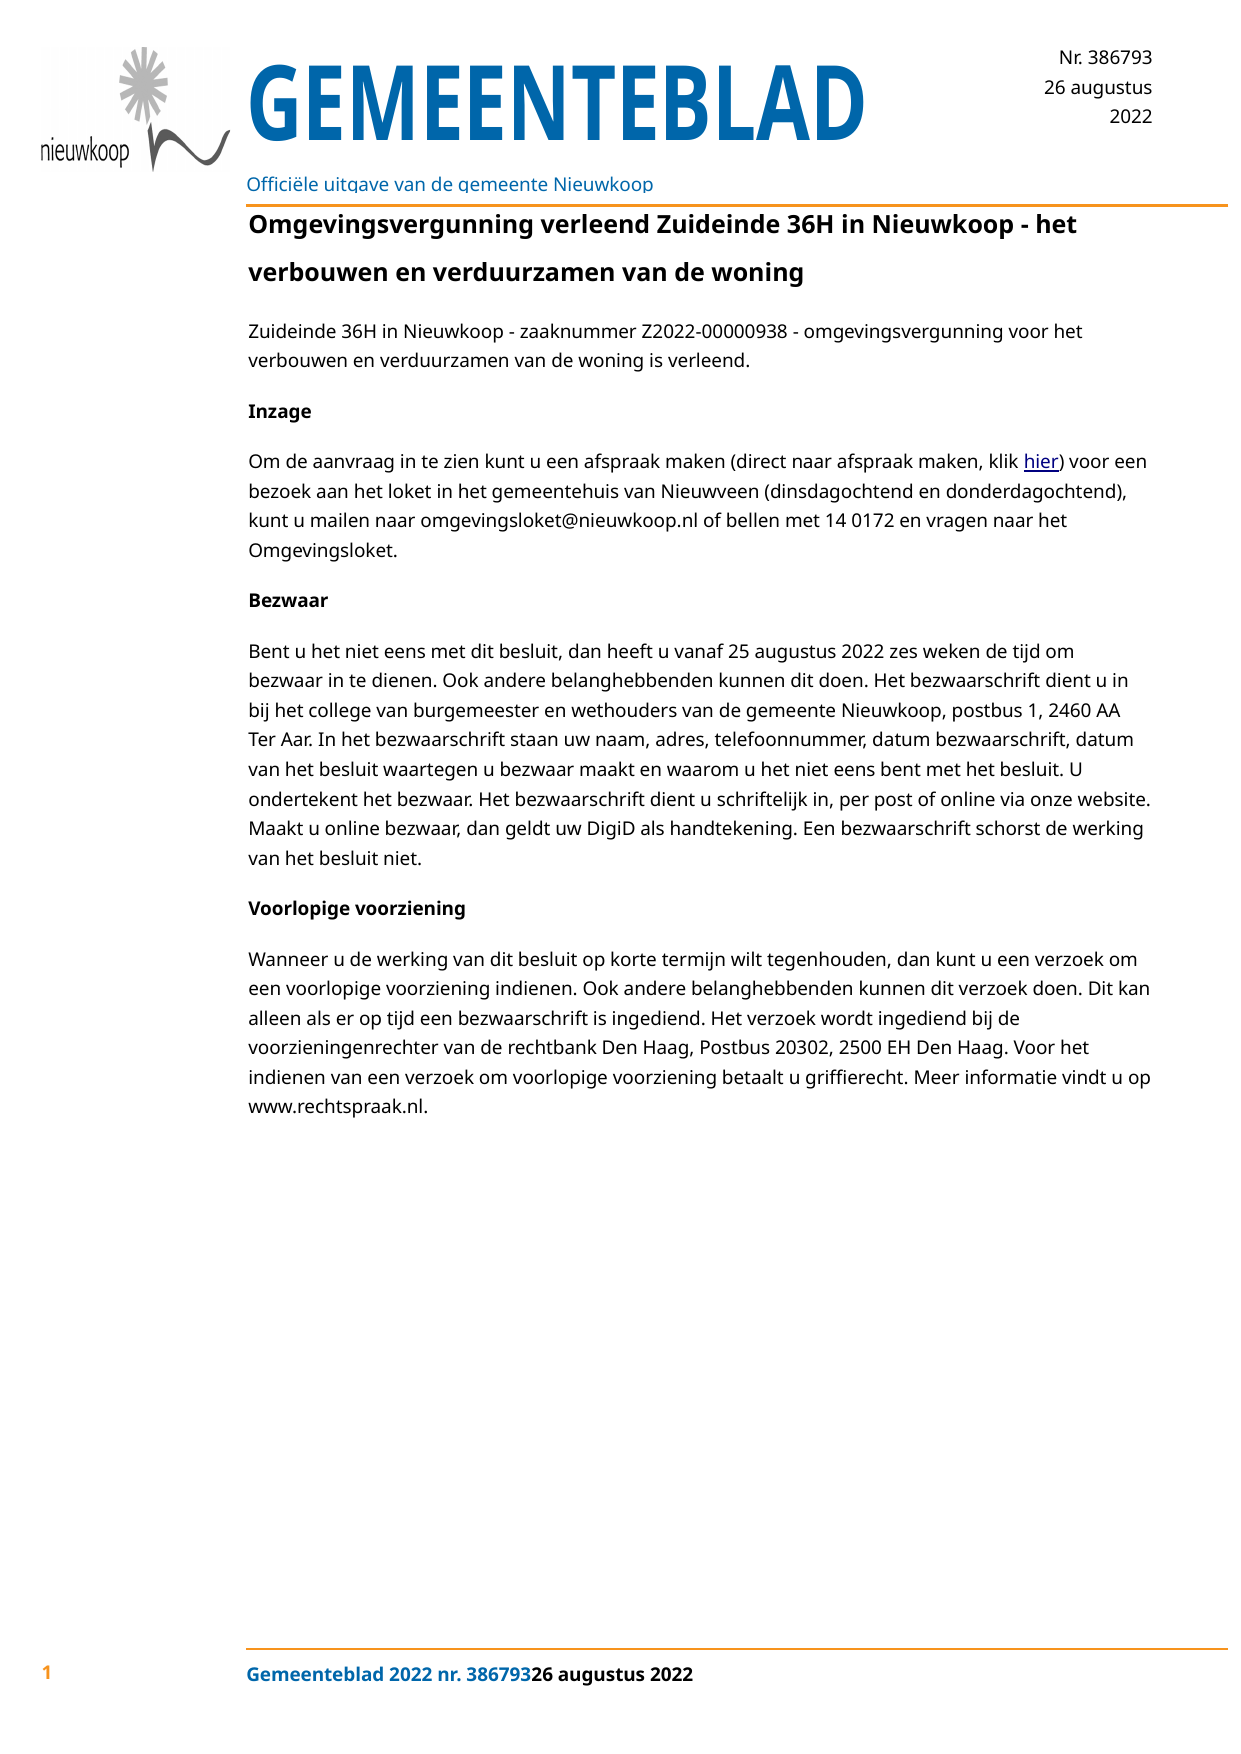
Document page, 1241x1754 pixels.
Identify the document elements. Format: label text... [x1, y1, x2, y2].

text Wanneer u de werking van dit besluit op korte termijn wilt tegenhouden, dan kunt u een verzoek om een voorlopige voorziening indienen. Ook andere belanghebbenden kunnen dit verzoek doen. Dit kan alleen als er op tijd een bezwaarschrift is ingediend. Het verzoek wordt ingediend bij de voorzieningenrechter van de rechtbank Den Haag, Postbus 20302, 2500 EH Den Haag. Voor het indienen van een verzoek om voorlopige voorziening betaalt u griffierecht. Meer informatie vindt u op www.rechtspraak.nl. [248, 946, 1152, 1119]
text Bent u het niet eens met dit besluit, dan heeft u vanaf 25 augustus 2022 zes weken de tijd om bezwaar in te dienen. Ook andere belanghebbenden kunnen dit doen. Het bezwaarschrift dient u in bij het college van burgemeester en wethouders van de gemeente Nieuwkoop, postbus 1, 2460 AA Ter Aar. In het bezwaarschrift staan uw naam, adres, telefoonnummer, datum bezwaarschrift, datum van het besluit waartegen u bezwaar maakt en waarom u het niet eens bent met het besluit. U ondertekent het bezwaar. Het bezwaarschrift dient u schriftelijk in, per post of online via onze website. Maakt u online bezwaar, dan geldt uw DigiD als handtekening. Een bezwaarschrift schorst de werking van het besluit niet. [248, 638, 1152, 871]
picture [41, 47, 231, 172]
text Om de aanvraag in te zien kunt u een afspraak maken (direct naar afspraak maken, klik hier) voor een bezoek aan het loket in het gemeentehuis van Nieuwveen (dinsdagochtend en donderdagochtend), kunt u mailen naar omgevingsloket@nieuwkoop.nl of bellen met 14 0172 en vragen naar het Omgevingsloket. [248, 448, 1152, 563]
text Inzage [248, 398, 1152, 424]
text Voorlopige voorziening [248, 895, 1152, 921]
text Omgevingsvergunning verleend Zuideinde 36H in Nieuwkoop - het verbouwen en verduurzamen van de woning [248, 207, 1152, 288]
text Zuideinde 36H in Nieuwkoop - zaaknummer Z2022-00000938 - omgevingsvergunning voor het verbouwen en verduurzamen van de woning is verleend. [248, 318, 1152, 373]
text Bezwaar [248, 587, 1152, 613]
